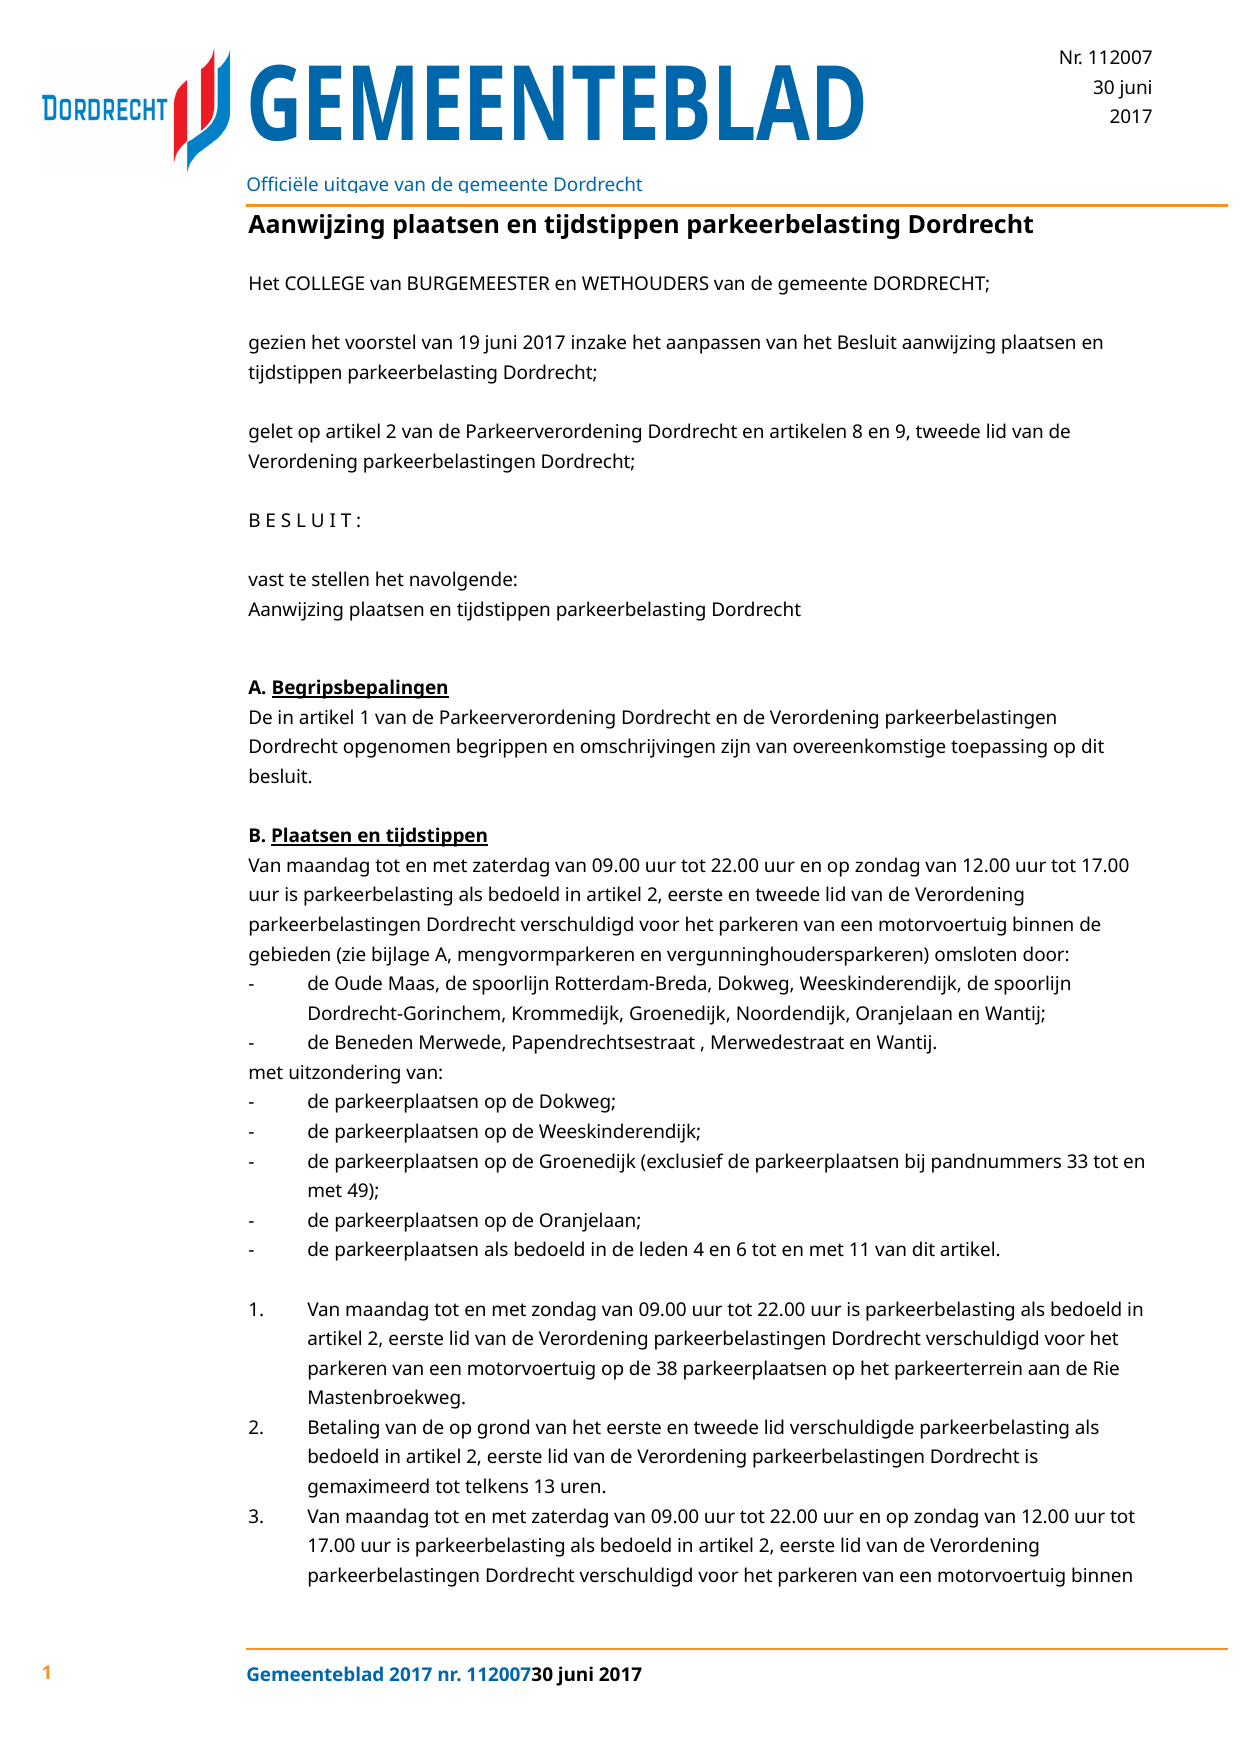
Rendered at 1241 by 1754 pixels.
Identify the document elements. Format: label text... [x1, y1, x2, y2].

text B E S L U I T : [248, 507, 1152, 533]
list de parkeerplaatsen op de Groenedijk (exclusief de parkeerplaatsen bij pandnummers 33 tot en met 49); [248, 1148, 1152, 1203]
text De in artikel 1 van de Parkeerverordening Dordrecht en de Verordening parkeerbelastingen Dordrecht opgenomen begrippen en omschrijvingen zijn van overeenkomstige toepassing op dit besluit. [248, 704, 1152, 789]
text Van maandag tot en met zaterdag van 09.00 uur tot 22.00 uur en op zondag van 12.00 uur tot 17.00 uur is parkeerbelasting als bedoeld in artikel 2, eerste en tweede lid van de Verordening parkeerbelastingen Dordrecht verschuldigd voor het parkeren van een motorvoertuig binnen de gebieden (zie bijlage A, mengvormparkeren en vergunninghoudersparkeren) omsloten door: [248, 852, 1152, 967]
text Aanwijzing plaatsen en tijdstippen parkeerbelasting Dordrecht [248, 596, 1152, 621]
text gelet op artikel 2 van de Parkeerverordening Dordrecht en artikelen 8 en 9, tweede lid van de Verordening parkeerbelastingen Dordrecht; [248, 418, 1152, 473]
text Aanwijzing plaatsen en tijdstippen parkeerbelasting Dordrecht [248, 207, 1152, 241]
text met uitzondering van: [248, 1059, 1152, 1085]
list de parkeerplaatsen op de Dokweg; [248, 1089, 1152, 1114]
list de parkeerplaatsen als bedoeld in de leden 4 en 6 tot en met 11 van dit artikel. [248, 1237, 1152, 1262]
list de parkeerplaatsen op de Oranjelaan; [248, 1207, 1152, 1233]
list Van maandag tot en met zondag van 09.00 uur tot 22.00 uur is parkeerbelasting als bedoeld in artikel 2, eerste lid van de Verordening parkeerbelastingen Dordrecht verschuldigd voor het parkeren van een motorvoertuig op de 38 parkeerplaatsen op het parkeerterrein aan de Rie Mastenbroekweg. [248, 1296, 1152, 1410]
list de parkeerplaatsen op de Weeskinderendijk; [248, 1118, 1152, 1144]
picture [41, 47, 231, 172]
text Het COLLEGE van BURGEMEESTER en WETHOUDERS van de gemeente DORDRECHT; [248, 270, 1152, 296]
list de Beneden Merwede, Papendrechtsestraat , Merwedestraat en Wantij. [248, 1029, 1152, 1055]
list Betaling van de op grond van het eerste en tweede lid verschuldigde parkeerbelasting als bedoeld in artikel 2, eerste lid van de Verordening parkeerbelastingen Dordrecht is gemaximeerd tot telkens 13 uren. [248, 1414, 1152, 1499]
text vast te stellen het navolgende: [248, 566, 1152, 592]
list Van maandag tot en met zaterdag van 09.00 uur tot 22.00 uur en op zondag van 12.00 uur tot 17.00 uur is parkeerbelasting als bedoeld in artikel 2, eerste lid van de Verordening parkeerbelastingen Dordrecht verschuldigd voor het parkeren van een motorvoertuig binnen [248, 1503, 1152, 1588]
text gezien het voorstel van 19 juni 2017 inzake het aanpassen van het Besluit aanwijzing plaatsen en tijdstippen parkeerbelasting Dordrecht; [248, 329, 1152, 385]
text A. Begripsbepalingen [248, 674, 1152, 700]
list de Oude Maas, de spoorlijn Rotterdam-Breda, Dokweg, Weeskinderendijk, de spoorlijn Dordrecht-Gorinchem, Krommedijk, Groenedijk, Noordendijk, Oranjelaan en Wantij; [248, 970, 1152, 1026]
text B. Plaatsen en tijdstippen [248, 822, 1152, 848]
